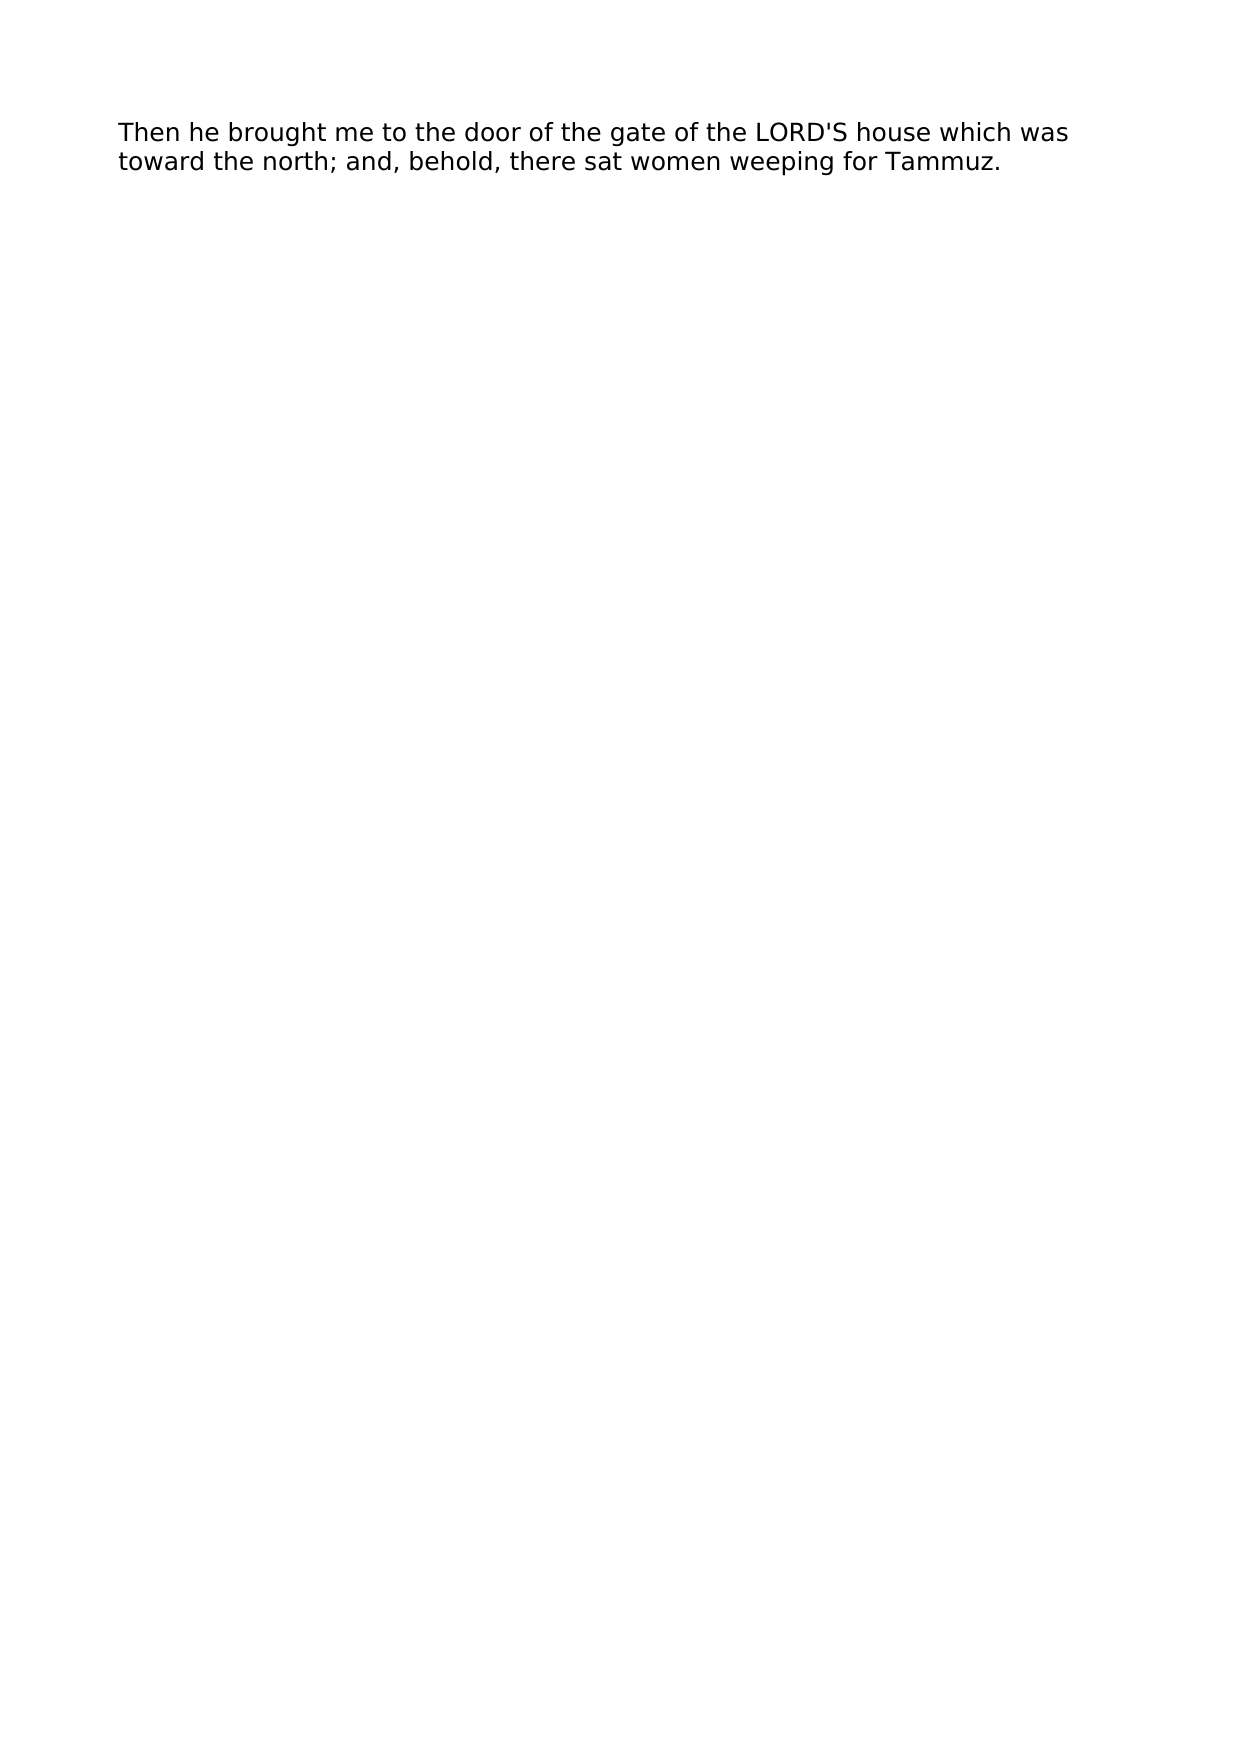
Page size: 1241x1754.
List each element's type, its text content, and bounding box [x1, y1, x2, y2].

text Then he brought me to the door of the gate of the LORD'S house which was toward the north; and, behold, there sat women weeping for Tammuz. [118, 118, 1122, 176]
